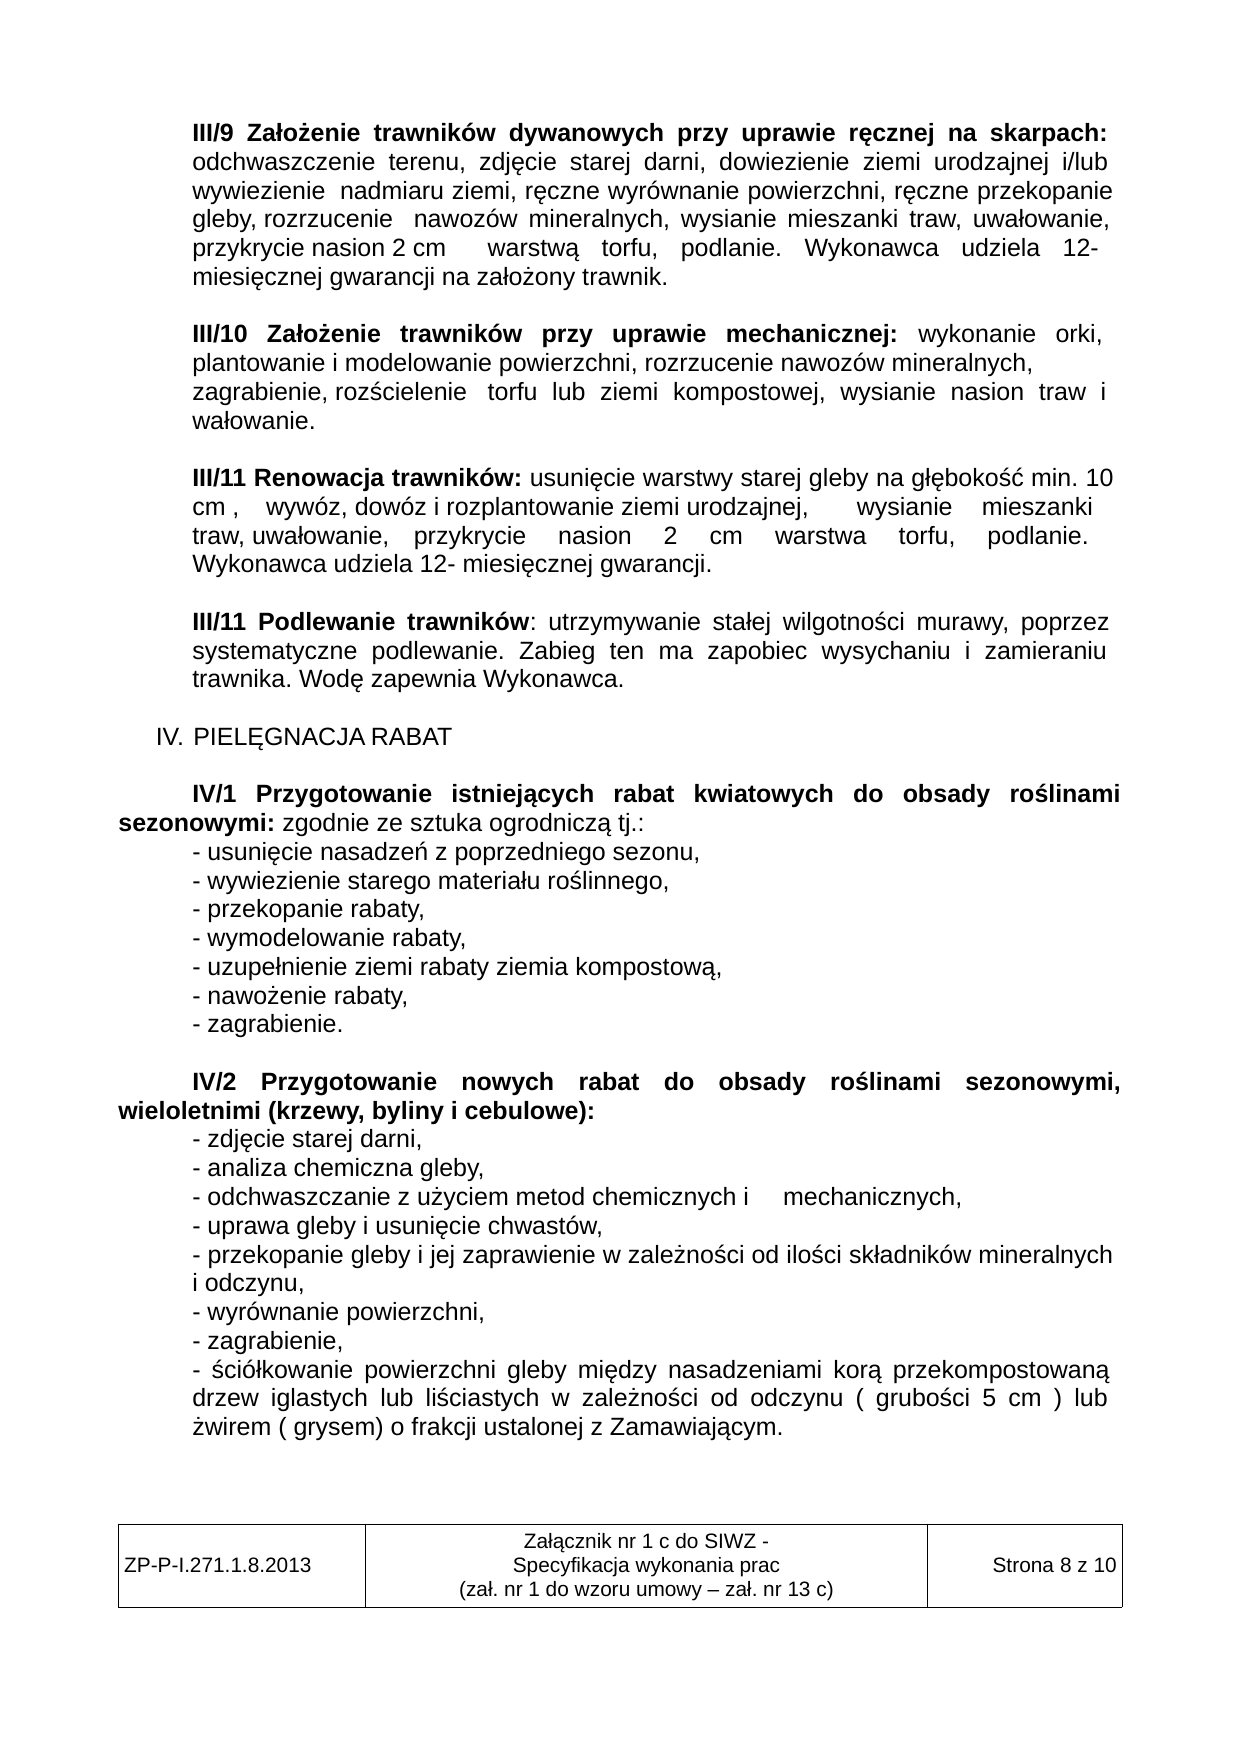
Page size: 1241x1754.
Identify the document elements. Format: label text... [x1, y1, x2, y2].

text - odchwaszczanie z użyciem metod chemicznych i mechanicznych, [118, 1182, 1122, 1211]
text - uprawa gleby i usunięcie chwastów, [118, 1211, 1122, 1239]
text III/11 Renowacja trawników: usunięcie warstwy starej gleby na głębokość min. 10 cm , wywóz, dowóz i rozplantowanie ziemi urodzajnej, wysianie mieszanki traw, uwałowanie, przykrycie nasion 2 cm warstwa torfu, podlanie. Wykonawca udziela 12- miesięcznej gwarancji. [118, 463, 1122, 578]
text - uzupełnienie ziemi rabaty ziemia kompostową, [118, 952, 1122, 981]
text IV/1 Przygotowanie istniejących rabat kwiatowych do obsady roślinami sezonowymi: zgodnie ze sztuka ogrodniczą tj.: [118, 779, 1122, 837]
text - przekopanie rabaty, [118, 894, 1122, 923]
text - zagrabienie, [118, 1326, 1122, 1354]
text - usunięcie nasadzeń z poprzedniego sezonu, [118, 837, 1122, 866]
text III/11 Podlewanie trawników: utrzymywanie stałej wilgotności murawy, poprzez systematyczne podlewanie. Zabieg ten ma zapobiec wysychaniu i zamieraniu trawnika. Wodę zapewnia Wykonawca. [118, 607, 1122, 693]
text - nawożenie rabaty, [118, 981, 1122, 1009]
text - wyrównanie powierzchni, [118, 1297, 1122, 1326]
text III/10 Założenie trawników przy uprawie mechanicznej: wykonanie orki, plantowanie i modelowanie powierzchni, rozrzucenie nawozów mineralnych, zagrabienie, rozścielenie torfu lub ziemi kompostowej, wysianie nasion traw i wałowanie. [118, 319, 1122, 434]
text - wymodelowanie rabaty, [118, 923, 1122, 952]
text - ściółkowanie powierzchni gleby między nasadzeniami korą przekompostowaną drzew iglastych lub liściastych w zależności od odczynu ( grubości 5 cm ) lub żwirem ( grysem) o frakcji ustalonej z Zamawiającym. [118, 1354, 1122, 1441]
text - analiza chemiczna gleby, [118, 1153, 1122, 1182]
text - przekopanie gleby i jej zaprawienie w zależności od ilości składników mineralnych i odczynu, [118, 1239, 1122, 1297]
list PIELĘGNACJA RABAT [156, 722, 1122, 751]
text - zdjęcie starej darni, [118, 1124, 1122, 1153]
text IV/2 Przygotowanie nowych rabat do obsady roślinami sezonowymi, wieloletnimi (krzewy, byliny i cebulowe): [118, 1067, 1122, 1124]
text III/9 Założenie trawników dywanowych przy uprawie ręcznej na skarpach: odchwaszczenie terenu, zdjęcie starej darni, dowiezienie ziemi urodzajnej i/lub wywiezienie nadmiaru ziemi, ręczne wyrównanie powierzchni, ręczne przekopanie gleby, rozrzucenie nawozów mineralnych, wysianie mieszanki traw, uwałowanie, przykrycie nasion 2 cm warstwą torfu, podlanie. Wykonawca udziela 12- miesięcznej gwarancji na założony trawnik. [118, 118, 1122, 291]
text - wywiezienie starego materiału roślinnego, [118, 866, 1122, 894]
text - zagrabienie. [118, 1009, 1122, 1038]
